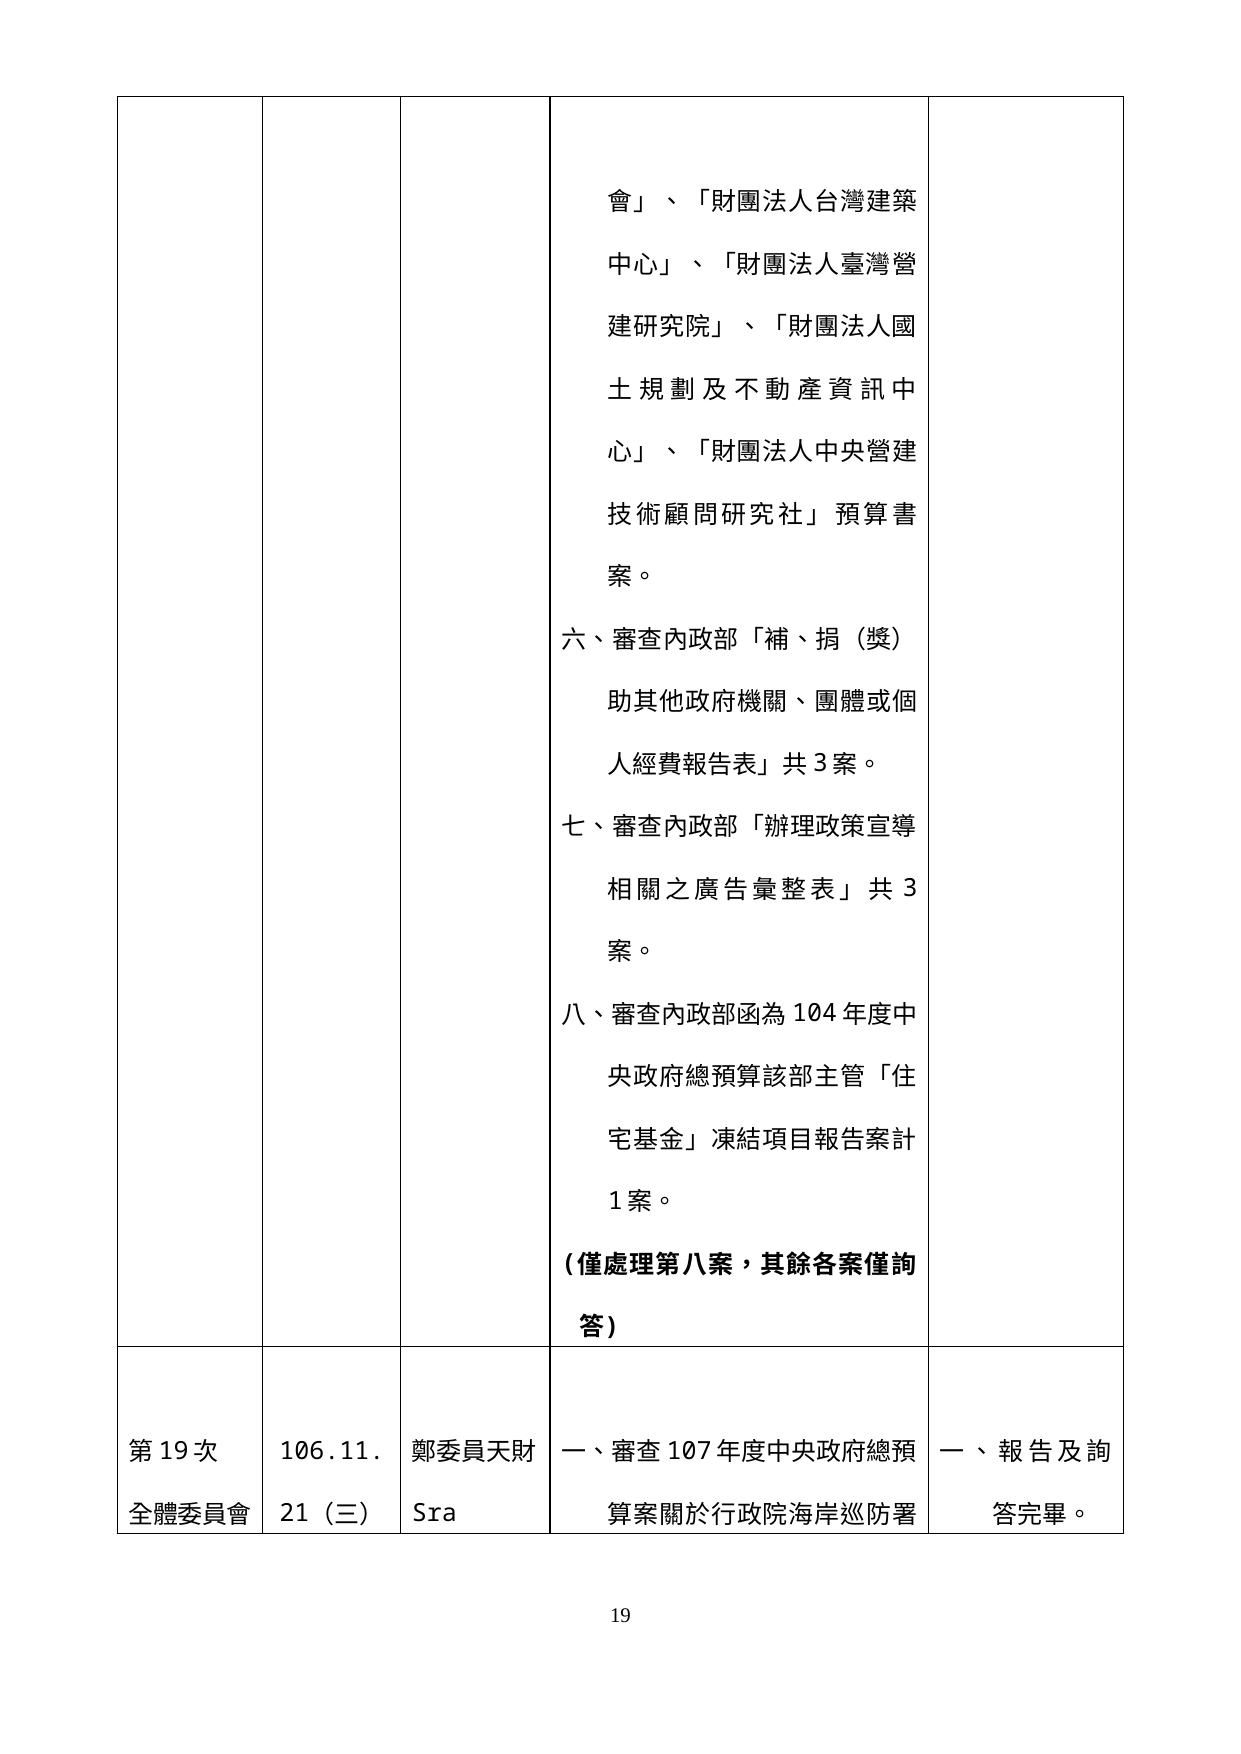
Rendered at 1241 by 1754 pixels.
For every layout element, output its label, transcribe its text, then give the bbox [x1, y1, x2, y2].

table_cell 一、報告及詢答完畢。 [929, 1347, 1123, 1533]
table_cell [263, 97, 400, 1346]
table_cell 鄭委員天財 Sra [401, 1347, 549, 1533]
table_cell [929, 97, 1123, 1346]
table_cell [401, 97, 549, 1346]
table_cell [118, 97, 262, 1346]
table_cell 106.11.21（三） [263, 1347, 400, 1533]
table_cell 會」、「財團法人台灣建築中心」、「財團法人臺灣營建研究院」、「財團法人國土規劃及不動產資訊中心」、「財團法人中央營建技術顧問研究社」預算書案。 六、審查內政部「補、捐（獎）助其他政府機關、團體或個人經費報告表」共3案。 七、審查內政部「辦理政策宣導相關之廣告彙整表」共3案。 八、審查內政部函為104年度中央政府總預算該部主管「住宅基金」凍結項目報告案計1案。 (僅處理第八案，其餘各案僅詢答) [551, 97, 928, 1346]
table_cell 第19次 全體委員會 [118, 1347, 262, 1533]
table_cell 一、審查107年度中央政府總預算案關於行政院海岸巡防署 [551, 1347, 928, 1533]
